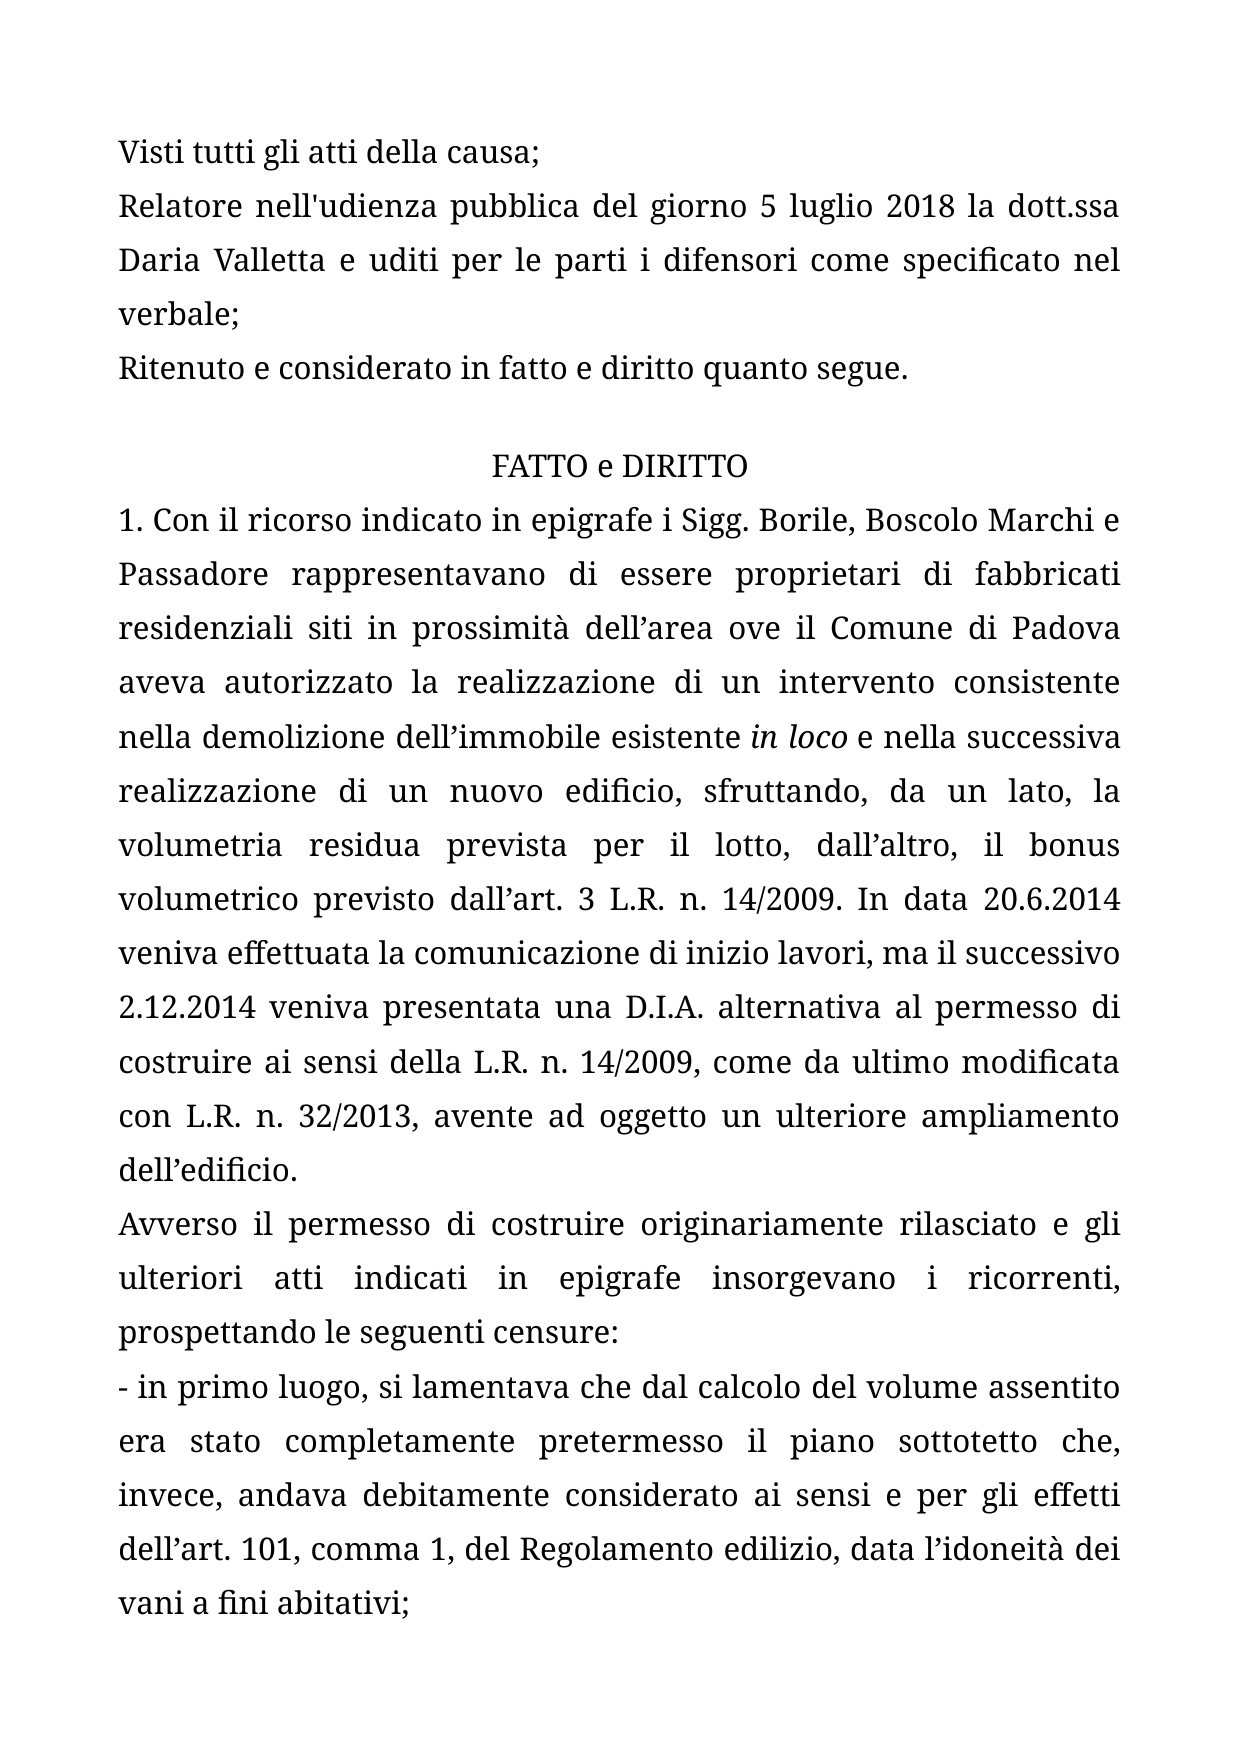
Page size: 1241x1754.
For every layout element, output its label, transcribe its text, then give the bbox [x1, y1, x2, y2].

text Visti tutti gli atti della causa; [118, 118, 1122, 172]
text Relatore nell'udienza pubblica del giorno 5 luglio 2018 la dott.ssa Daria Valletta e uditi per le parti i difensori come specificato nel verbale; [118, 172, 1122, 335]
text - in primo luogo, si lamentava che dal calcolo del volume assentito era stato completamente pretermesso il piano sottotetto che, invece, andava debitamente considerato ai sensi e per gli effetti dell’art. 101, comma 1, del Regolamento edilizio, data l’idoneità dei vani a fini abitativi; [118, 1353, 1122, 1624]
text Avverso il permesso di costruire originariamente rilasciato e gli ulteriori atti indicati in epigrafe insorgevano i ricorrenti, prospettando le seguenti censure: [118, 1191, 1122, 1353]
text Ritenuto e considerato in fatto e diritto quanto segue. [118, 335, 1122, 389]
text FATTO e DIRITTO [118, 430, 1122, 486]
text 1. Con il ricorso indicato in epigrafe i Sigg. Borile, Boscolo Marchi e Passadore rappresentavano di essere proprietari di fabbricati residenziali siti in prossimità dell’area ove il Comune di Padova aveva autorizzato la realizzazione di un intervento consistente nella demolizione dell’immobile esistente in loco e nella successiva realizzazione di un nuovo edificio, sfruttando, da un lato, la volumetria residua prevista per il lotto, dall’altro, il bonus volumetrico previsto dall’art. 3 L.R. n. 14/2009. In data 20.6.2014 veniva effettuata la comunicazione di inizio lavori, ma il successivo 2.12.2014 veniva presentata una D.I.A. alternativa al permesso di costruire ai sensi della L.R. n. 14/2009, come da ultimo modificata con L.R. n. 32/2013, avente ad oggetto un ulteriore ampliamento dell’edificio. [118, 486, 1122, 1191]
